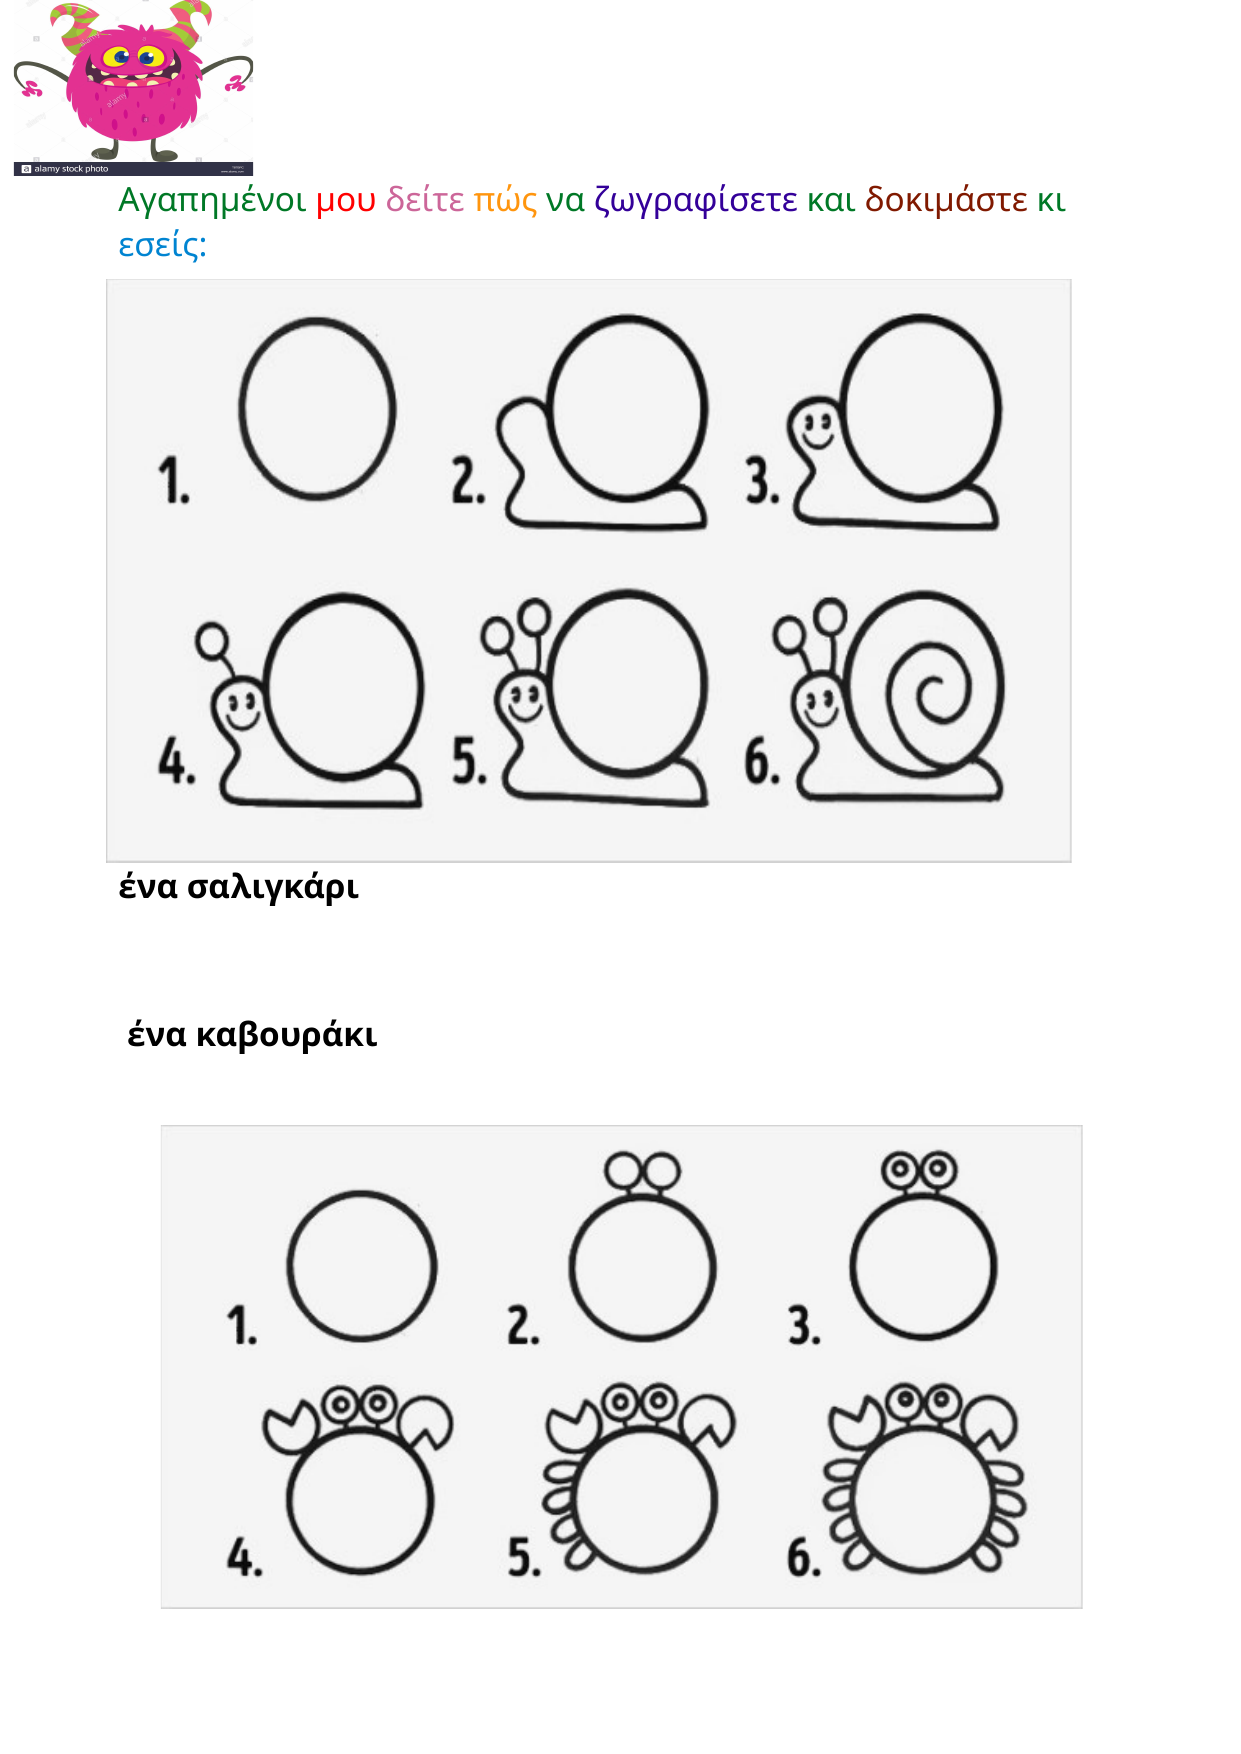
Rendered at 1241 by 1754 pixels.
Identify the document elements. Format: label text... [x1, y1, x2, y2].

picture [160, 1125, 1083, 1609]
picture [106, 279, 1072, 863]
picture [13, 0, 254, 176]
text ένα σαλιγκάρι [118, 266, 1122, 908]
text Αγαπημένοι μου δείτε πώς να ζωγραφίσετε και δοκιμάστε κι εσείς: [118, 118, 1122, 266]
text ένα καβουράκι [118, 1011, 1122, 1057]
